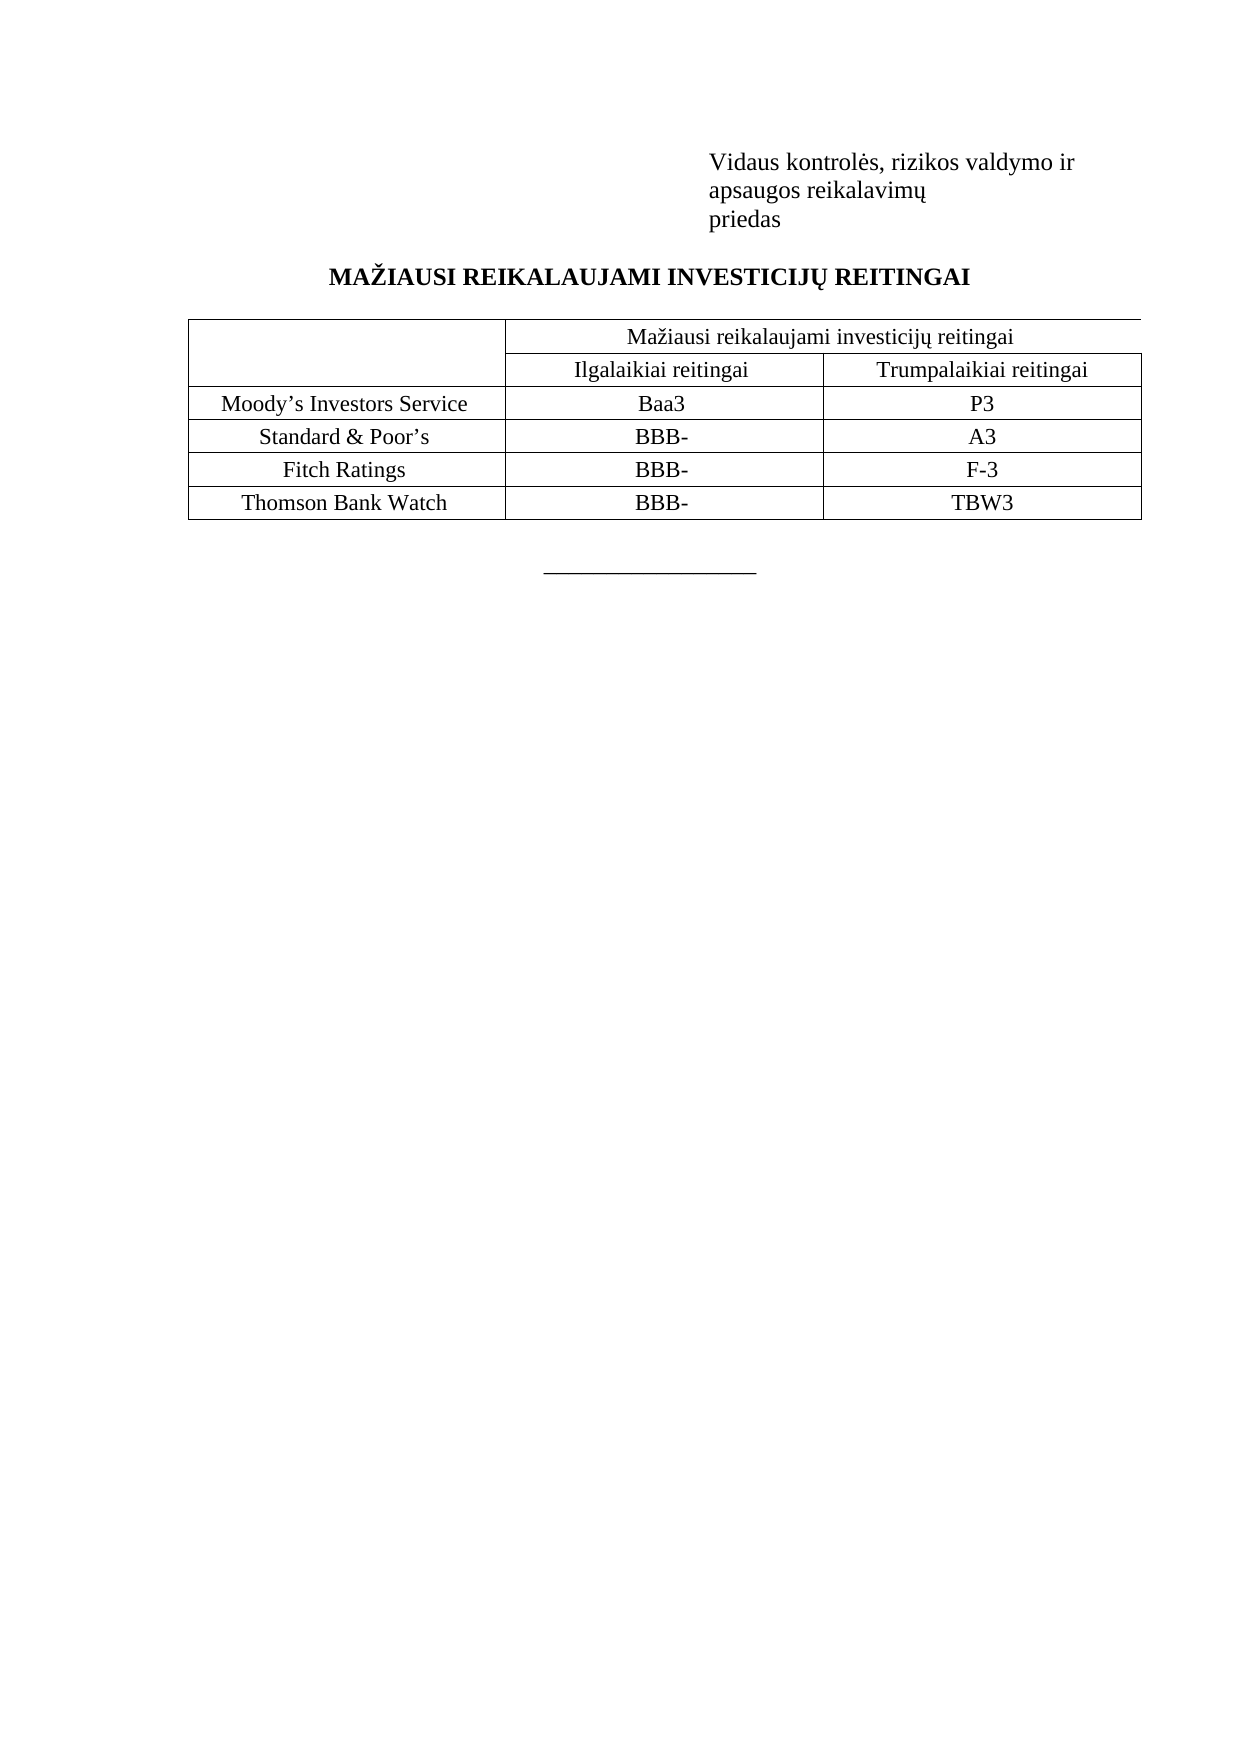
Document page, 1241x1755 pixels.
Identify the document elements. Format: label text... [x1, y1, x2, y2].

table_cell BBB- [506, 487, 823, 519]
table_cell P3 [824, 387, 1141, 419]
table_cell BBB- [506, 420, 823, 452]
text priedas [177, 204, 1122, 233]
text MAŽIAUSI REIKALAUJAMI INVESTICIJŲ REITINGAI [177, 262, 1122, 291]
table_cell F-3 [824, 453, 1141, 486]
table_cell A3 [824, 420, 1141, 452]
table_cell Thomson Bank Watch [189, 487, 505, 519]
text _________________ [177, 548, 1122, 577]
text Vidaus kontrolės, rizikos valdymo ir [177, 147, 1122, 176]
table_cell Moody’s Investors Service [189, 387, 505, 419]
table_header Mažiausi reikalaujami investicijų reitingai [506, 320, 1141, 353]
table_header [189, 320, 505, 386]
text apsaugos reikalavimų [177, 176, 1122, 204]
table_cell Standard & Poor’s [189, 420, 505, 452]
table_cell TBW3 [824, 487, 1141, 519]
table_cell Fitch Ratings [189, 453, 505, 486]
table_cell Ilgalaikiai reitingai [506, 354, 823, 386]
table_cell Baa3 [506, 387, 823, 419]
table_cell Trumpalaikiai reitingai [824, 354, 1141, 386]
table_cell BBB- [506, 453, 823, 486]
